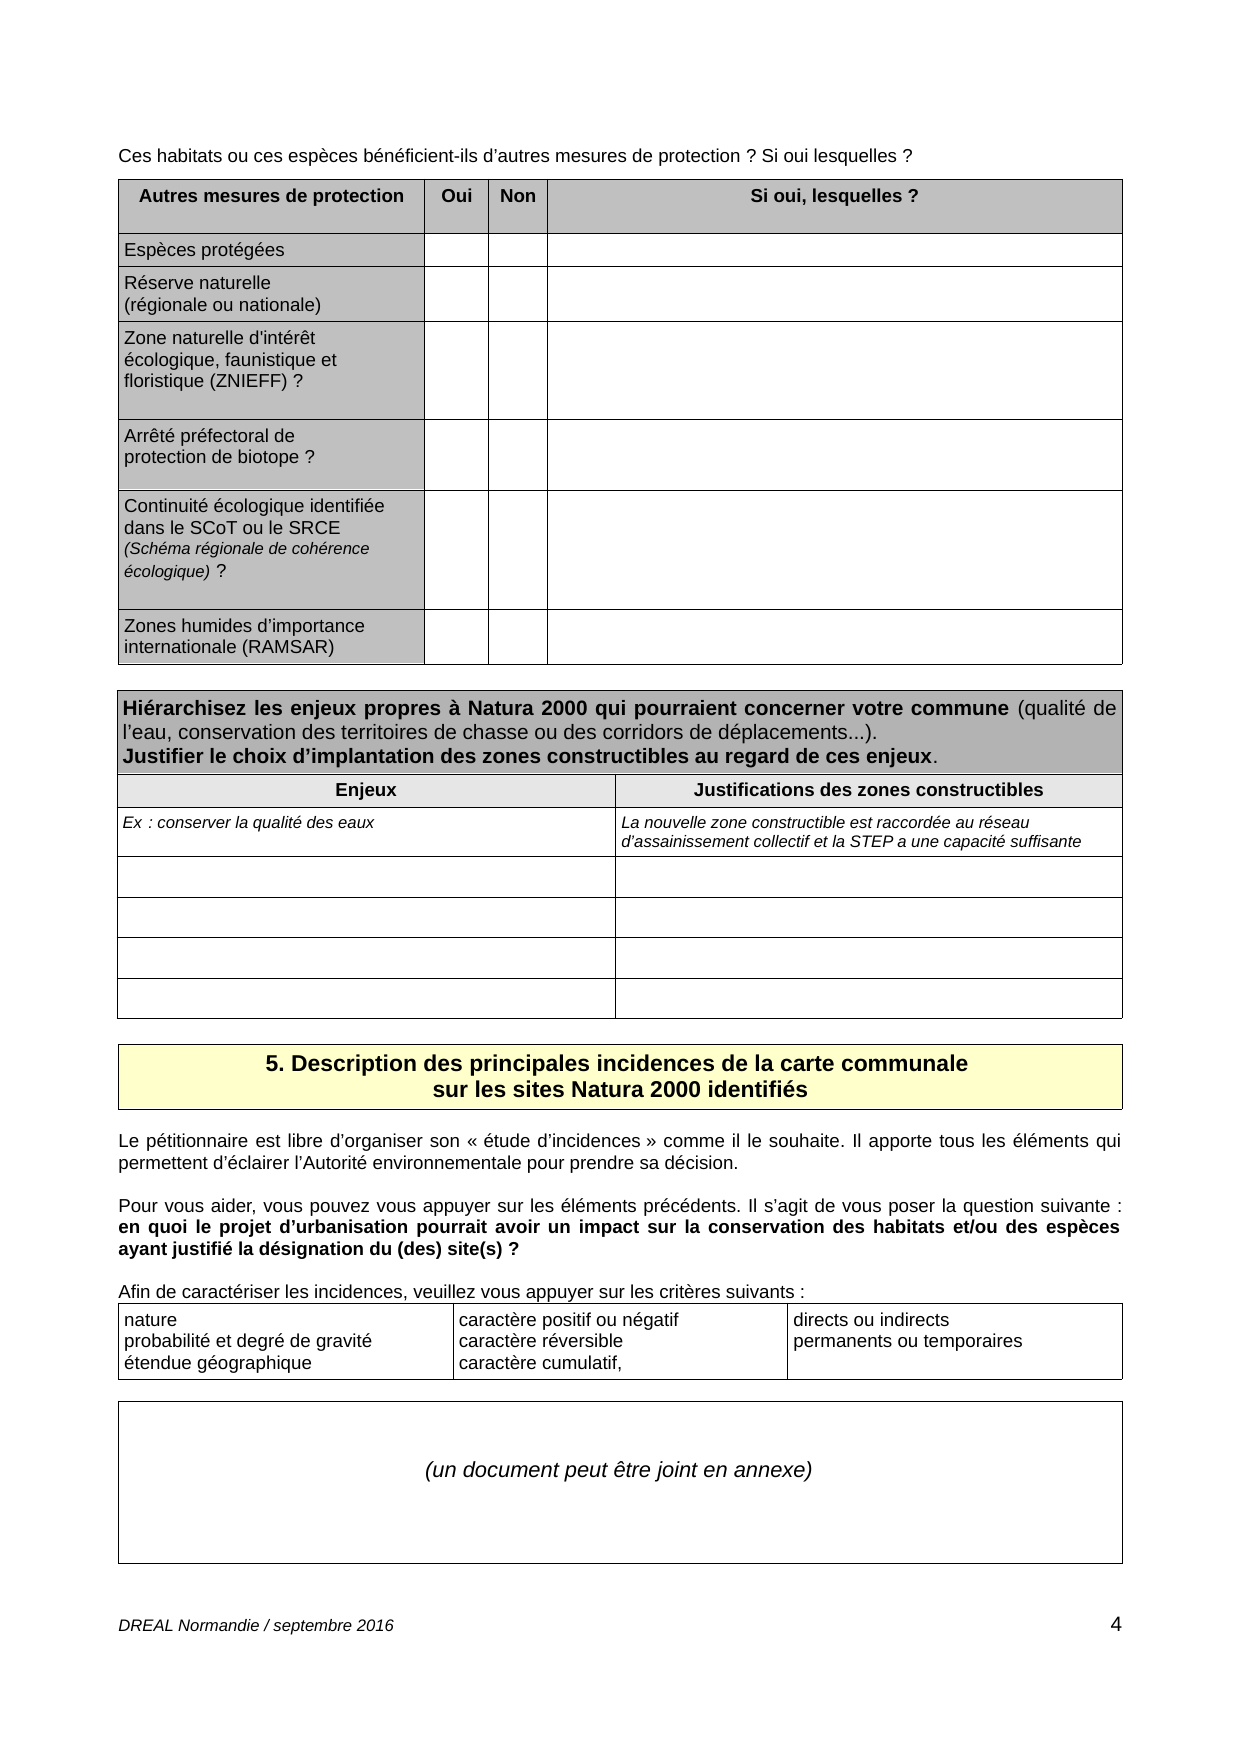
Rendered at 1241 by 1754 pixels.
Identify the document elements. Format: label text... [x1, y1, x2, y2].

table_header 5. Description des principales incidences de la carte communale sur les sites Natura 2000 identifiés [119, 1045, 1122, 1108]
table_cell [616, 979, 1122, 1018]
table_cell La nouvelle zone constructible est raccordée au réseau d’assainissement collectif et la STEP a une capacité suffisante [616, 808, 1122, 856]
table_header Non [489, 180, 547, 233]
table_cell [548, 420, 1122, 489]
table_cell [118, 938, 615, 977]
table_cell Ex : conserver la qualité des eaux [118, 808, 615, 856]
table_cell [425, 491, 488, 609]
table_cell [425, 267, 488, 321]
table_cell [425, 610, 488, 663]
table_cell [489, 267, 547, 321]
table_cell [489, 234, 547, 266]
table_cell [548, 267, 1122, 321]
table_cell [118, 898, 615, 937]
text Pour vous aider, vous pouvez vous appuyer sur les éléments précédents. Il s’agit de vous poser la question suivante : en quoi le projet d’urbanisation pourrait avoir un impact sur la conservation des habitats et/ou des espèces ayant justifié la désignation du (des) site(s) ? [118, 1195, 1122, 1259]
table_header Oui [425, 180, 488, 233]
table_cell [489, 610, 547, 663]
table_header caractère positif ou négatif caractère réversible caractère cumulatif, [454, 1304, 787, 1379]
table_cell [616, 857, 1122, 897]
text Le pétitionnaire est libre d’organiser son « étude d’incidences » comme il le souhaite. Il apporte tous les éléments qui permettent d’éclairer l’Autorité environnementale pour prendre sa décision. [118, 1130, 1122, 1173]
table_cell [489, 322, 547, 419]
table_cell Justifications des zones constructibles [616, 775, 1122, 807]
table_cell Enjeux [118, 775, 615, 807]
table_cell [118, 857, 615, 897]
text Afin de caractériser les incidences, veuillez vous appuyer sur les critères suivants : [118, 1281, 1122, 1303]
table_cell [425, 322, 488, 419]
table_header (un document peut être joint en annexe) [119, 1402, 1122, 1563]
table_cell Arrêté préfectoral de protection de biotope ? [119, 420, 424, 489]
table_header Si oui, lesquelles ? [548, 180, 1122, 233]
table_cell Espèces protégées [119, 234, 424, 266]
table_cell [616, 898, 1122, 937]
table_cell [425, 420, 488, 489]
table_cell Zone naturelle d'intérêt écologique, faunistique et floristique (ZNIEFF) ? [119, 322, 424, 419]
table_cell Réserve naturelle (régionale ou nationale) [119, 267, 424, 321]
table_cell Continuité écologique identifiée dans le SCoT ou le SRCE (Schéma régionale de cohérence écologique) ? [119, 491, 424, 609]
text Ces habitats ou ces espèces bénéficient-ils d’autres mesures de protection ? Si oui lesquelles ? [118, 144, 1122, 166]
table_cell [489, 420, 547, 489]
table_cell [548, 322, 1122, 419]
table_cell [118, 979, 615, 1018]
table_cell [425, 234, 488, 266]
table_cell [548, 491, 1122, 609]
table_header directs ou indirects permanents ou temporaires [788, 1304, 1122, 1379]
table_header Autres mesures de protection [119, 180, 424, 233]
table_header Hiérarchisez les enjeux propres à Natura 2000 qui pourraient concerner votre commune (qualité de l’eau, conservation des territoires de chasse ou des corridors de déplacements...). Justifier le choix d’implantation des zones constructibles au regard de ces enjeux. [118, 691, 1122, 773]
table_cell [489, 491, 547, 609]
table_cell [548, 234, 1122, 266]
table_cell [548, 610, 1122, 663]
table_cell Zones humides d’importance internationale (RAMSAR) [119, 610, 424, 663]
table_header nature probabilité et degré de gravité étendue géographique [119, 1304, 453, 1379]
table_cell [616, 938, 1122, 977]
